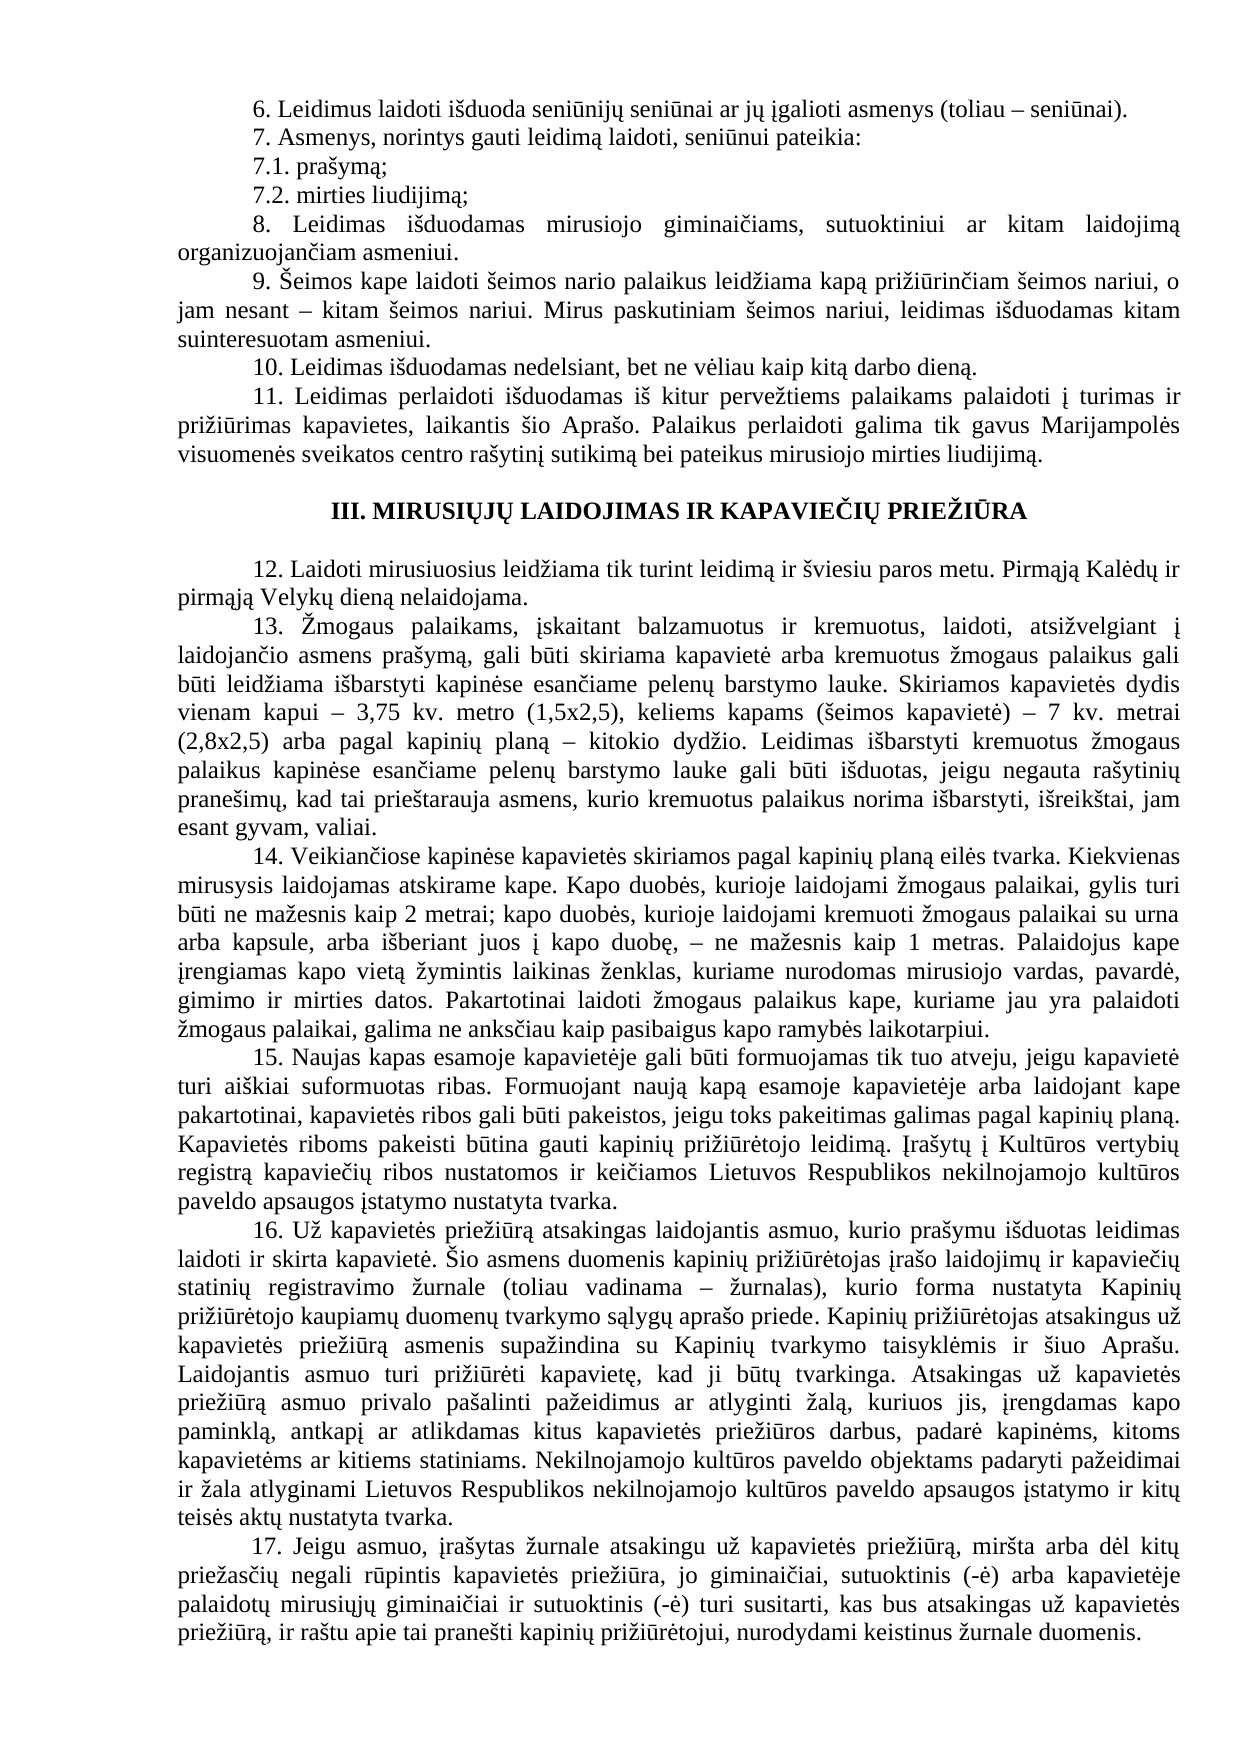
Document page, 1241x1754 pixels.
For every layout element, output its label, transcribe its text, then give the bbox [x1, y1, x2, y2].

text 11. Leidimas perlaidoti išduodamas iš kitur pervežtiems palaikams palaidoti į turimas ir prižiūrimas kapavietes, laikantis šio Aprašo. Palaikus perlaidoti galima tik gavus Marijampolės visuomenės sveikatos centro rašytinį sutikimą bei pateikus mirusiojo mirties liudijimą. [177, 381, 1181, 467]
text 9. Šeimos kape laidoti šeimos nario palaikus leidžiama kapą prižiūrinčiam šeimos nariui, o jam nesant – kitam šeimos nariui. Mirus paskutiniam šeimos nariui, leidimas išduodamas kitam suinteresuotam asmeniui. [177, 266, 1181, 352]
text 6. Leidimus laidoti išduoda seniūnijų seniūnai ar jų įgalioti asmenys (toliau – seniūnai). [177, 94, 1181, 122]
text 8. Leidimas išduodamas mirusiojo giminaičiams, sutuoktiniui ar kitam laidojimą organizuojančiam asmeniui. [177, 209, 1181, 266]
text 7.2. mirties liudijimą; [177, 180, 1181, 209]
text 15. Naujas kapas esamoje kapavietėje gali būti formuojamas tik tuo atveju, jeigu kapavietė turi aiškiai suformuotas ribas. Formuojant naują kapą esamoje kapavietėje arba laidojant kape pakartotinai, kapavietės ribos gali būti pakeistos, jeigu toks pakeitimas galimas pagal kapinių planą. Kapavietės riboms pakeisti būtina gauti kapinių prižiūrėtojo leidimą. Įrašytų į Kultūros vertybių registrą kapaviečių ribos nustatomos ir keičiamos Lietuvos Respublikos nekilnojamojo kultūros paveldo apsaugos įstatymo nustatyta tvarka. [177, 1042, 1181, 1215]
text 13. Žmogaus palaikams, įskaitant balzamuotus ir kremuotus, laidoti, atsižvelgiant į laidojančio asmens prašymą, gali būti skiriama kapavietė arba kremuotus žmogaus palaikus gali būti leidžiama išbarstyti kapinėse esančiame pelenų barstymo lauke. Skiriamos kapavietės dydis vienam kapui – 3,75 kv. metro (1,5x2,5), keliems kapams (šeimos kapavietė) – 7 kv. metrai (2,8x2,5) arba pagal kapinių planą – kitokio dydžio. Leidimas išbarstyti kremuotus žmogaus palaikus kapinėse esančiame pelenų barstymo lauke gali būti išduotas, jeigu negauta rašytinių pranešimų, kad tai prieštarauja asmens, kurio kremuotus palaikus norima išbarstyti, išreikštai, jam esant gyvam, valiai. [177, 611, 1181, 841]
text 7. Asmenys, norintys gauti leidimą laidoti, seniūnui pateikia: [177, 122, 1181, 151]
text 10. Leidimas išduodamas nedelsiant, bet ne vėliau kaip kitą darbo dieną. [177, 352, 1181, 381]
text III. MIRUSIŲJŲ LAIDOJIMAS IR KAPAVIEČIŲ PRIEŽIŪRA [177, 496, 1181, 525]
text 17. Jeigu asmuo, įrašytas žurnale atsakingu už kapavietės priežiūrą, miršta arba dėl kitų priežasčių negali rūpintis kapavietės priežiūra, jo giminaičiai, sutuoktinis (-ė) arba kapavietėje palaidotų mirusiųjų giminaičiai ir sutuoktinis (-ė) turi susitarti, kas bus atsakingas už kapavietės priežiūrą, ir raštu apie tai pranešti kapinių prižiūrėtojui, nurodydami keistinus žurnale duomenis. [177, 1531, 1181, 1646]
text 12. Laidoti mirusiuosius leidžiama tik turint leidimą ir šviesiu paros metu. Pirmąją Kalėdų ir pirmąją Velykų dieną nelaidojama. [177, 554, 1181, 611]
text 7.1. prašymą; [177, 151, 1181, 180]
text 14. Veikiančiose kapinėse kapavietės skiriamos pagal kapinių planą eilės tvarka. Kiekvienas mirusysis laidojamas atskirame kape. Kapo duobės, kurioje laidojami žmogaus palaikai, gylis turi būti ne mažesnis kaip 2 metrai; kapo duobės, kurioje laidojami kremuoti žmogaus palaikai su urna arba kapsule, arba išberiant juos į kapo duobę, – ne mažesnis kaip 1 metras. Palaidojus kape įrengiamas kapo vietą žymintis laikinas ženklas, kuriame nurodomas mirusiojo vardas, pavardė, gimimo ir mirties datos. Pakartotinai laidoti žmogaus palaikus kape, kuriame jau yra palaidoti žmogaus palaikai, galima ne anksčiau kaip pasibaigus kapo ramybės laikotarpiui. [177, 841, 1181, 1042]
text 16. Už kapavietės priežiūrą atsakingas laidojantis asmuo, kurio prašymu išduotas leidimas laidoti ir skirta kapavietė. Šio asmens duomenis kapinių prižiūrėtojas įrašo laidojimų ir kapaviečių statinių registravimo žurnale (toliau vadinama – žurnalas), kurio forma nustatyta Kapinių prižiūrėtojo kaupiamų duomenų tvarkymo sąlygų aprašo priede. Kapinių prižiūrėtojas atsakingus už kapavietės priežiūrą asmenis supažindina su Kapinių tvarkymo taisyklėmis ir šiuo Aprašu. Laidojantis asmuo turi prižiūrėti kapavietę, kad ji būtų tvarkinga. Atsakingas už kapavietės priežiūrą asmuo privalo pašalinti pažeidimus ar atlyginti žalą, kuriuos jis, įrengdamas kapo paminklą, antkapį ar atlikdamas kitus kapavietės priežiūros darbus, padarė kapinėms, kitoms kapavietėms ar kitiems statiniams. Nekilnojamojo kultūros paveldo objektams padaryti pažeidimai ir žala atlyginami Lietuvos Respublikos nekilnojamojo kultūros paveldo apsaugos įstatymo ir kitų teisės aktų nustatyta tvarka. [177, 1215, 1181, 1531]
